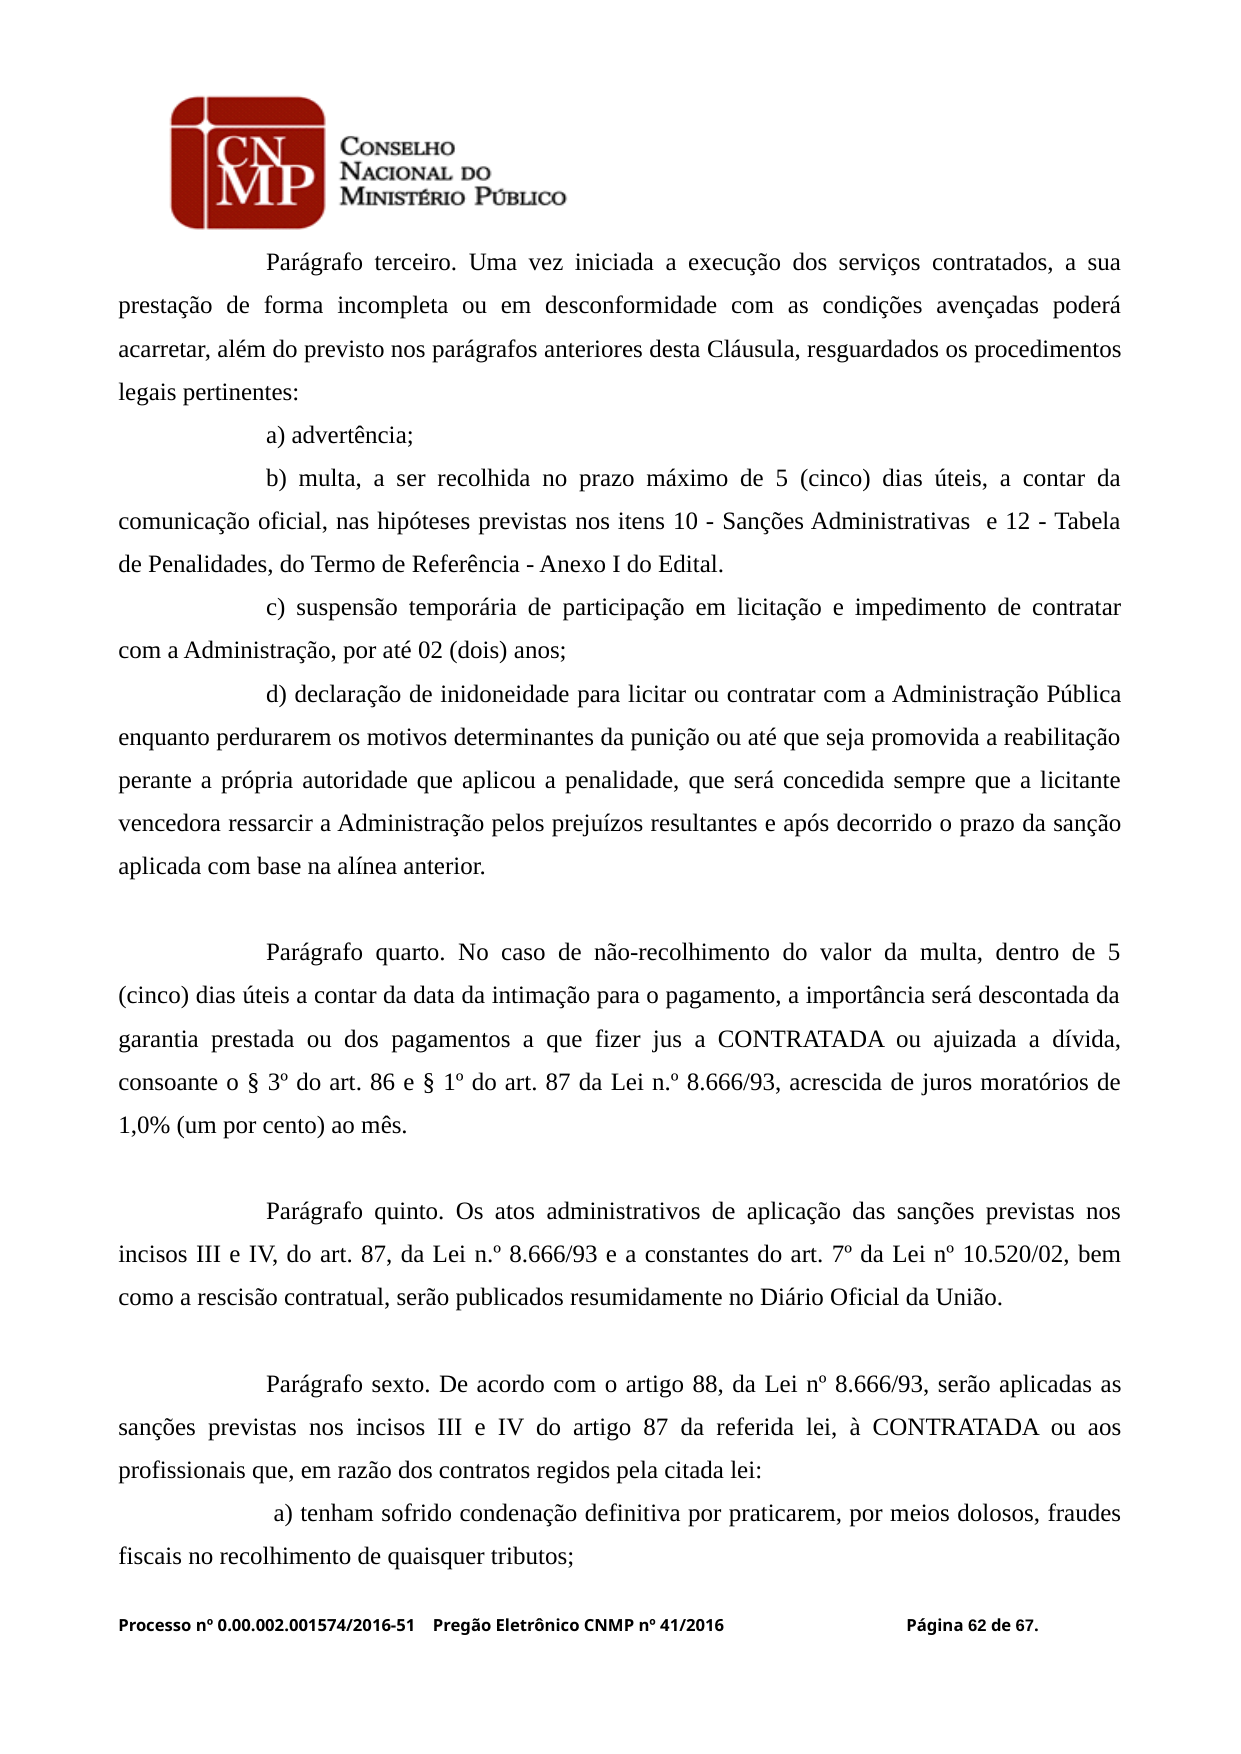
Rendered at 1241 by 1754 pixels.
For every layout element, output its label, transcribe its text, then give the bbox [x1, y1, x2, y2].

text a) advertência; [118, 420, 1122, 449]
text d) declaração de inidoneidade para licitar ou contratar com a Administração Pública enquanto perdurarem os motivos determinantes da punição ou até que seja promovida a reabilitação perante a própria autoridade que aplicou a penalidade, que será concedida sempre que a licitante vencedora ressarcir a Administração pelos prejuízos resultantes e após decorrido o prazo da sanção aplicada com base na alínea anterior. [118, 679, 1122, 880]
text Parágrafo terceiro. Uma vez iniciada a execução dos serviços contratados, a sua prestação de forma incompleta ou em desconformidade com as condições avençadas poderá acarretar, além do previsto nos parágrafos anteriores desta Cláusula, resguardados os procedimentos legais pertinentes: [118, 247, 1122, 406]
text a) tenham sofrido condenação definitiva por praticarem, por meios dolosos, fraudes fiscais no recolhimento de quaisquer tributos; [118, 1498, 1122, 1570]
text Parágrafo quarto. No caso de não-recolhimento do valor da multa, dentro de 5 (cinco) dias úteis a contar da data da intimação para o pagamento, a importância será descontada da garantia prestada ou dos pagamentos a que fizer jus a CONTRATADA ou ajuizada a dívida, consoante o § 3º do art. 86 e § 1º do art. 87 da Lei n.º 8.666/93, acrescida de juros moratórios de 1,0% (um por cento) ao mês. [118, 937, 1122, 1139]
text Parágrafo quinto. Os atos administrativos de aplicação das sanções previstas nos incisos III e IV, do art. 87, da Lei n.º 8.666/93 e a constantes do art. 7º da Lei nº 10.520/02, bem como a rescisão contratual, serão publicados resumidamente no Diário Oficial da União. [118, 1196, 1122, 1311]
text c) suspensão temporária de participação em licitação e impedimento de contratar com a Administração, por até 02 (dois) anos; [118, 592, 1122, 664]
text Parágrafo sexto. De acordo com o artigo 88, da Lei nº 8.666/93, serão aplicadas as sanções previstas nos incisos III e IV do artigo 87 da referida lei, à CONTRATADA ou aos profissionais que, em razão dos contratos regidos pela citada lei: [118, 1369, 1122, 1484]
text b) multa, a ser recolhida no prazo máximo de 5 (cinco) dias úteis, a contar da comunicação oficial, nas hipóteses previstas nos itens 10 - Sanções Administrativas e 12 - Tabela de Penalidades, do Termo de Referência - Anexo I do Edital. [118, 463, 1122, 578]
